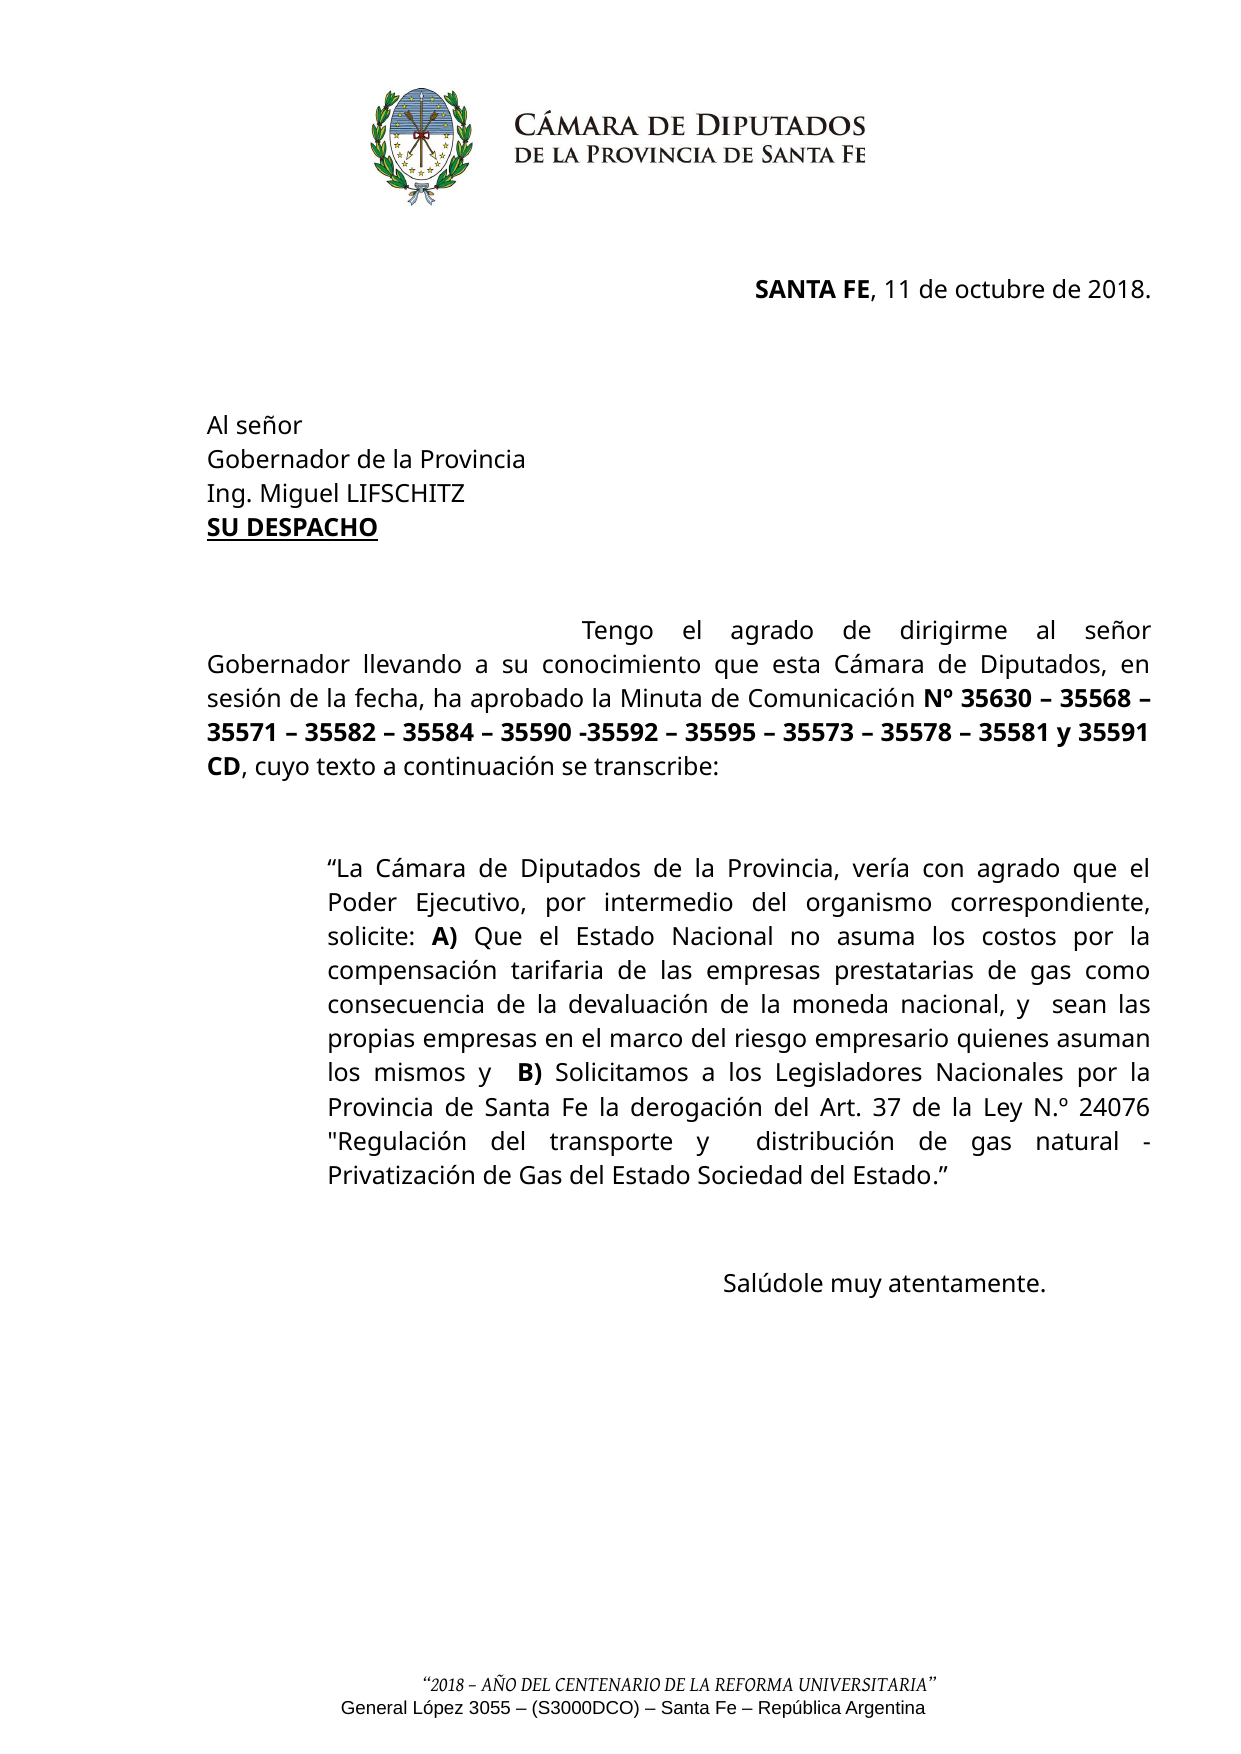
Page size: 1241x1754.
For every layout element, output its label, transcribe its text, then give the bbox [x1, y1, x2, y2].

text Gobernador de la Provincia [207, 442, 1152, 476]
text SU DESPACHO [207, 510, 1152, 544]
text Salúdole muy atentamente. [649, 1265, 1152, 1299]
text SANTA FE, 11 de octubre de 2018. [207, 272, 1152, 306]
text “La Cámara de Diputados de la Provincia, vería con agrado que el Poder Ejecutivo, por intermedio del organismo correspondiente, solicite: A) Que el Estado Nacional no asuma los costos por la compensación tarifaria de las empresas prestatarias de gas como consecuencia de la devaluación de la moneda nacional, y sean las propias empresas en el marco del riesgo empresario quienes asuman los mismos y B) Solicitamos a los Legisladores Nacionales por la Provincia de Santa Fe la derogación del Art. 37 de la Ley N.º 24076 "Regulación del transporte y distribución de gas natural - Privatización de Gas del Estado Sociedad del Estado.” [327, 851, 1152, 1191]
picture [370, 88, 866, 210]
text Al señor [207, 408, 1152, 442]
text Ing. Miguel LIFSCHITZ [207, 476, 1152, 510]
text Tengo el agrado de dirigirme al señor Gobernador llevando a su conocimiento que esta Cámara de Diputados, en sesión de la fecha, ha aprobado la Minuta de Comunicación Nº 35630 – 35568 – 35571 – 35582 – 35584 – 35590 -35592 – 35595 – 35573 – 35578 – 35581 y 35591 CD, cuyo texto a continuación se transcribe: [207, 612, 1152, 783]
